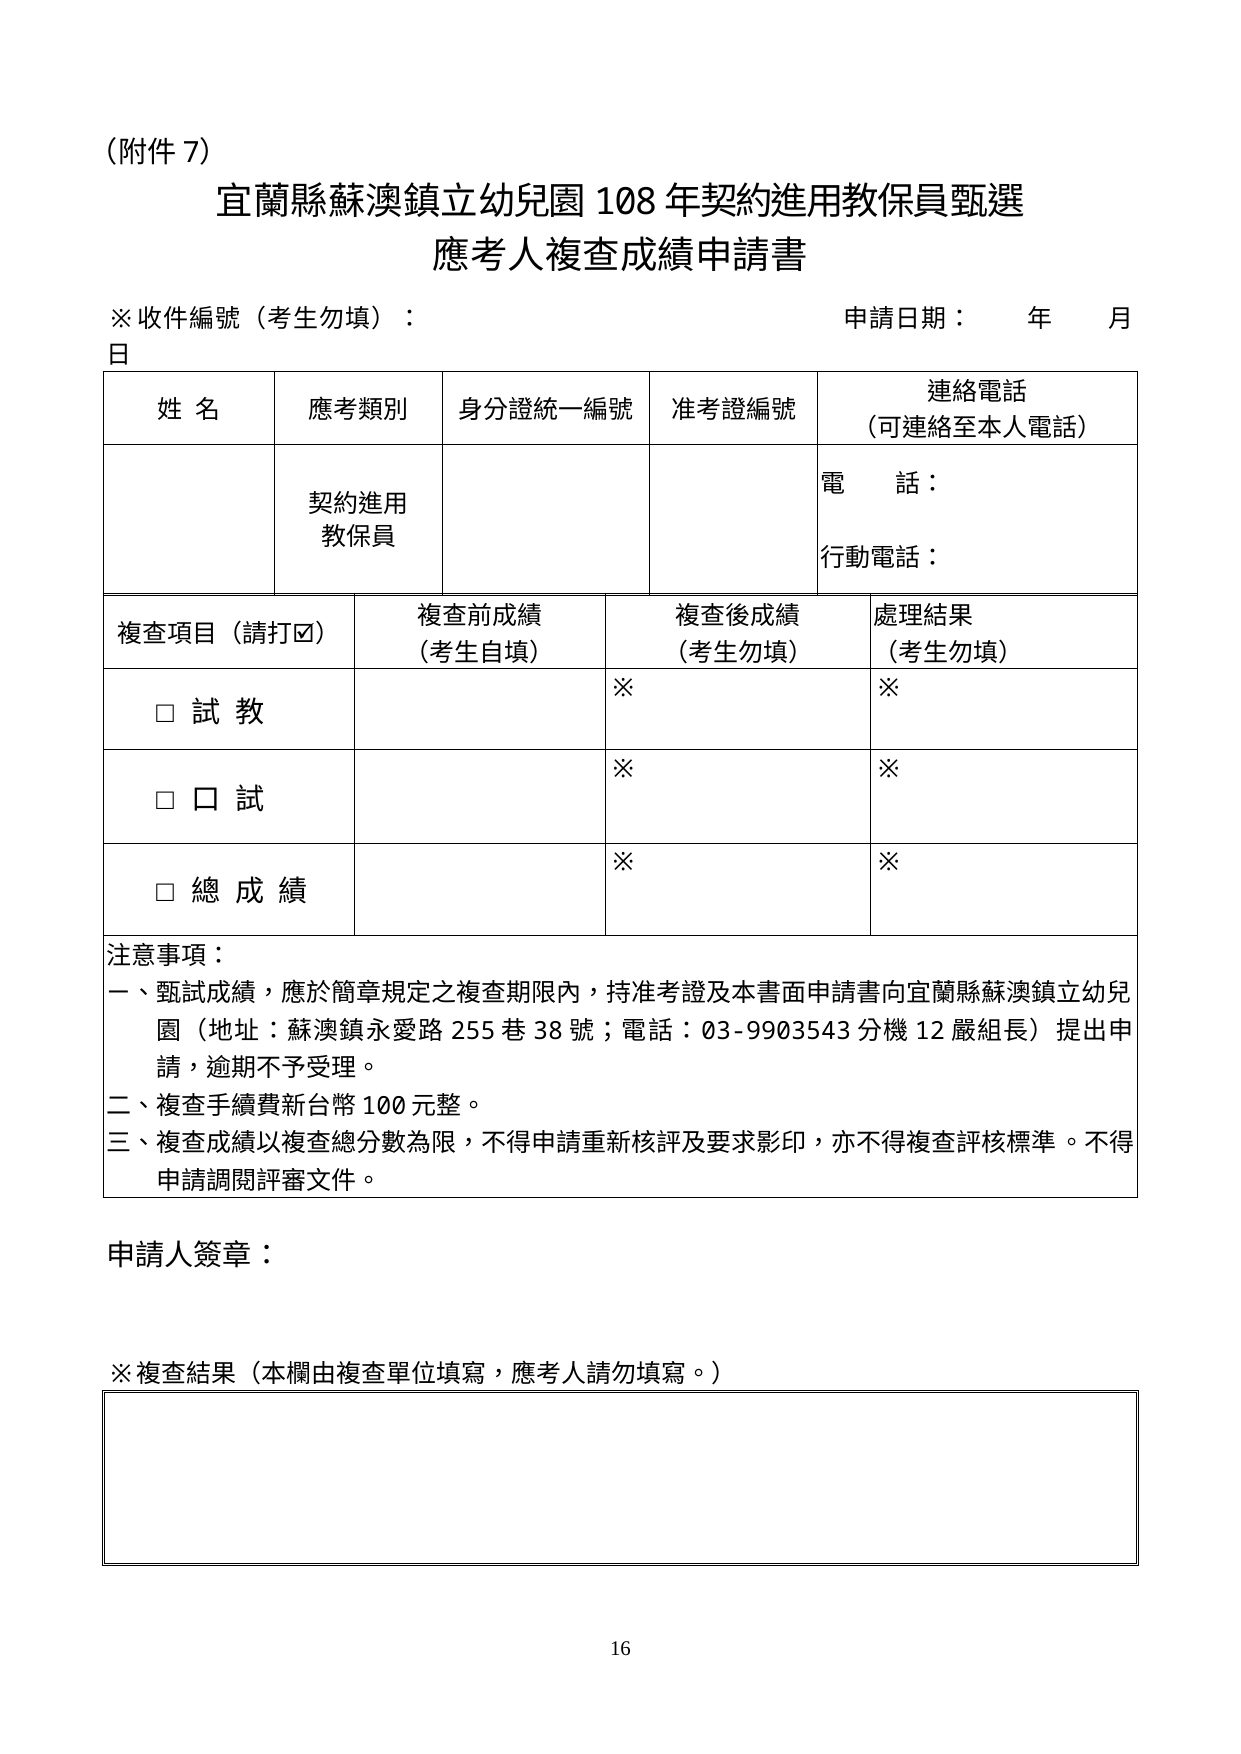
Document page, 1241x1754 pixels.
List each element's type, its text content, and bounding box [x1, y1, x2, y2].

text （附件7） [89, 128, 1152, 171]
table_cell 契約進用 教保員 [275, 445, 442, 593]
table_cell [103, 1198, 1137, 1232]
table_cell 姓 名 [104, 372, 274, 444]
table_cell [443, 445, 649, 593]
table_cell [355, 844, 605, 934]
table_cell □ 試 教 [104, 669, 354, 749]
table_cell 複查項目（請打） [104, 596, 354, 668]
table_cell 准考證編號 [650, 372, 817, 444]
table_cell 複查前成績 （考生自填） [355, 596, 605, 668]
table_cell 注意事項： ㄧ、甄試成績，應於簡章規定之複查期限內，持准考證及本書面申請書向宜蘭縣蘇澳鎮立幼兒園（地址：蘇澳鎮永愛路255巷38號；電話：03-9903543分機12嚴組長）提出申請，逾期不予受理。 二、複查手續費新台幣100元整。 三、複查成績以複查總分數為限，不得申請重新核評及要求影印，亦不得複查評核標準。不得申請調閱評審文件。 [104, 936, 1137, 1197]
table_cell □ 總 成 績 [104, 844, 354, 934]
table_cell 申請人簽章： [103, 1232, 1137, 1354]
table_cell 處理結果 （考生勿填） [871, 596, 1137, 668]
table_cell ※ [606, 750, 870, 842]
table_cell ※複查結果（本欄由複查單位填寫，應考人請勿填寫。） [103, 1354, 1137, 1390]
table_cell [104, 445, 274, 593]
table_cell ※ [871, 750, 1137, 842]
table_cell 應考類別 [275, 372, 442, 444]
table_cell 電 話： 行動電話： [818, 445, 1137, 593]
table_cell [355, 750, 605, 842]
table_cell ※ [606, 844, 870, 934]
table_cell [650, 445, 817, 593]
table_cell □ 口 試 [104, 750, 354, 842]
table_cell ※ [871, 669, 1137, 749]
table_cell ※ [871, 844, 1137, 934]
table_cell [105, 1393, 1136, 1563]
table_cell 連絡電話 （可連絡至本人電話） [818, 372, 1137, 444]
table_header 宜蘭縣蘇澳鎮立幼兒園108年契約進用教保員甄選 應考人複查成績申請書 ※收件編號（考生勿填）： 申請日期： 年 月 日 [103, 171, 1137, 371]
table_cell 複查後成績 （考生勿填） [606, 596, 870, 668]
table_cell [355, 669, 605, 749]
table_cell 身分證統一編號 [443, 372, 649, 444]
table_cell ※ [606, 669, 870, 749]
